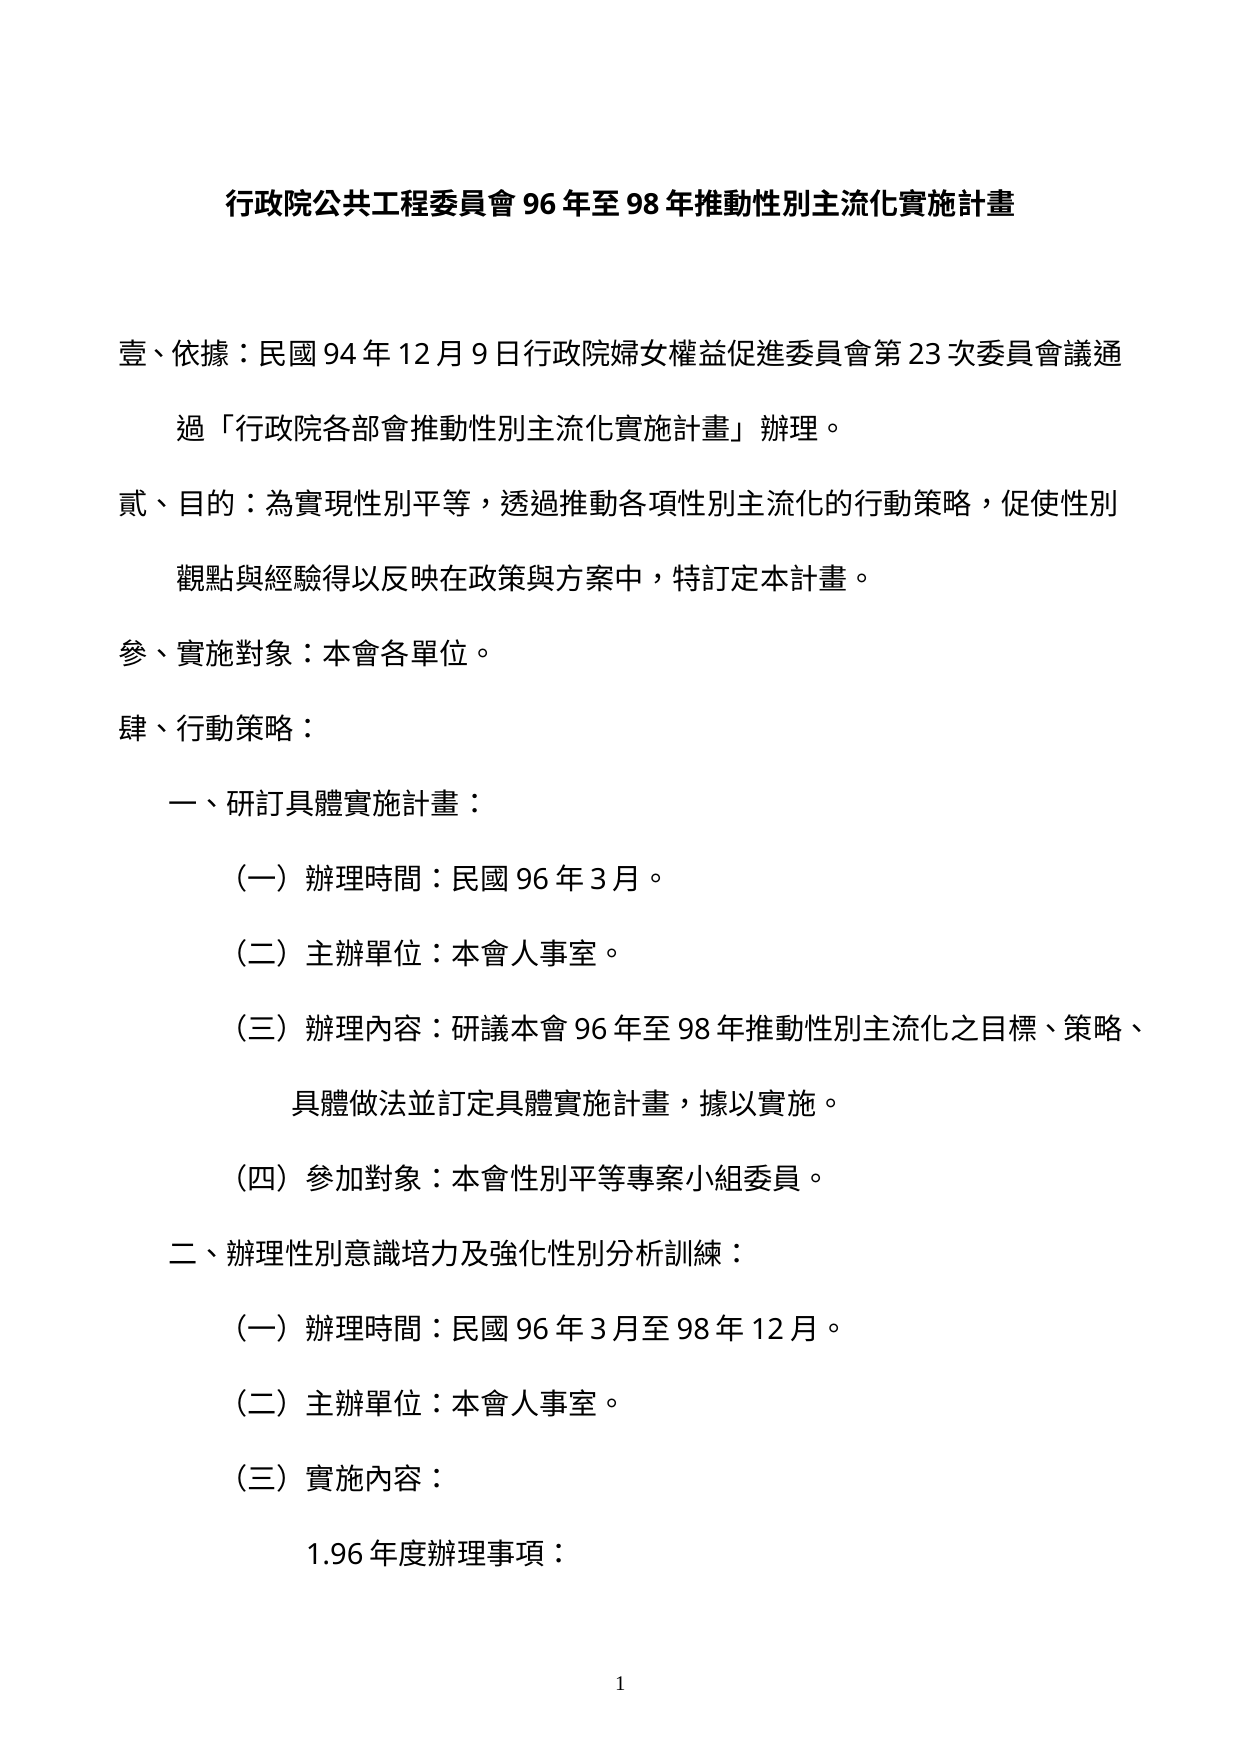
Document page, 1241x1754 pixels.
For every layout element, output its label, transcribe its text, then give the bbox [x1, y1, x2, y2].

text （四）參加對象：本會性別平等專案小組委員。 [218, 1139, 1122, 1214]
text 一、研訂具體實施計畫： [168, 764, 1122, 839]
text （一）辦理時間：民國96年3月。 [218, 839, 1122, 914]
text 行政院公共工程委員會96年至98年推動性別主流化實施計畫 [118, 164, 1122, 239]
text 壹、依據：民國94年12月9日行政院婦女權益促進委員會第23次委員會議通過「行政院各部會推動性別主流化實施計畫」辦理。 [118, 314, 1122, 464]
text 貳、目的：為實現性別平等，透過推動各項性別主流化的行動策略，促使性別觀點與經驗得以反映在政策與方案中，特訂定本計畫。 [118, 464, 1122, 614]
text 參、實施對象：本會各單位。 [118, 614, 1122, 689]
text 肆、行動策略： [118, 689, 1122, 764]
text 1.96年度辦理事項： [218, 1514, 1122, 1589]
text （一）辦理時間：民國96年3月至98年12月。 [218, 1289, 1122, 1364]
text （三）實施內容： [218, 1439, 1122, 1514]
text （二）主辦單位：本會人事室。 [218, 1364, 1122, 1439]
text 二、辦理性別意識培力及強化性別分析訓練： [168, 1214, 1122, 1289]
text （三）辦理內容：研議本會96年至98年推動性別主流化之目標、策略、具體做法並訂定具體實施計畫，據以實施。 [218, 989, 1122, 1139]
text [118, 52, 268, 146]
text （二）主辦單位：本會人事室。 [218, 914, 1122, 989]
